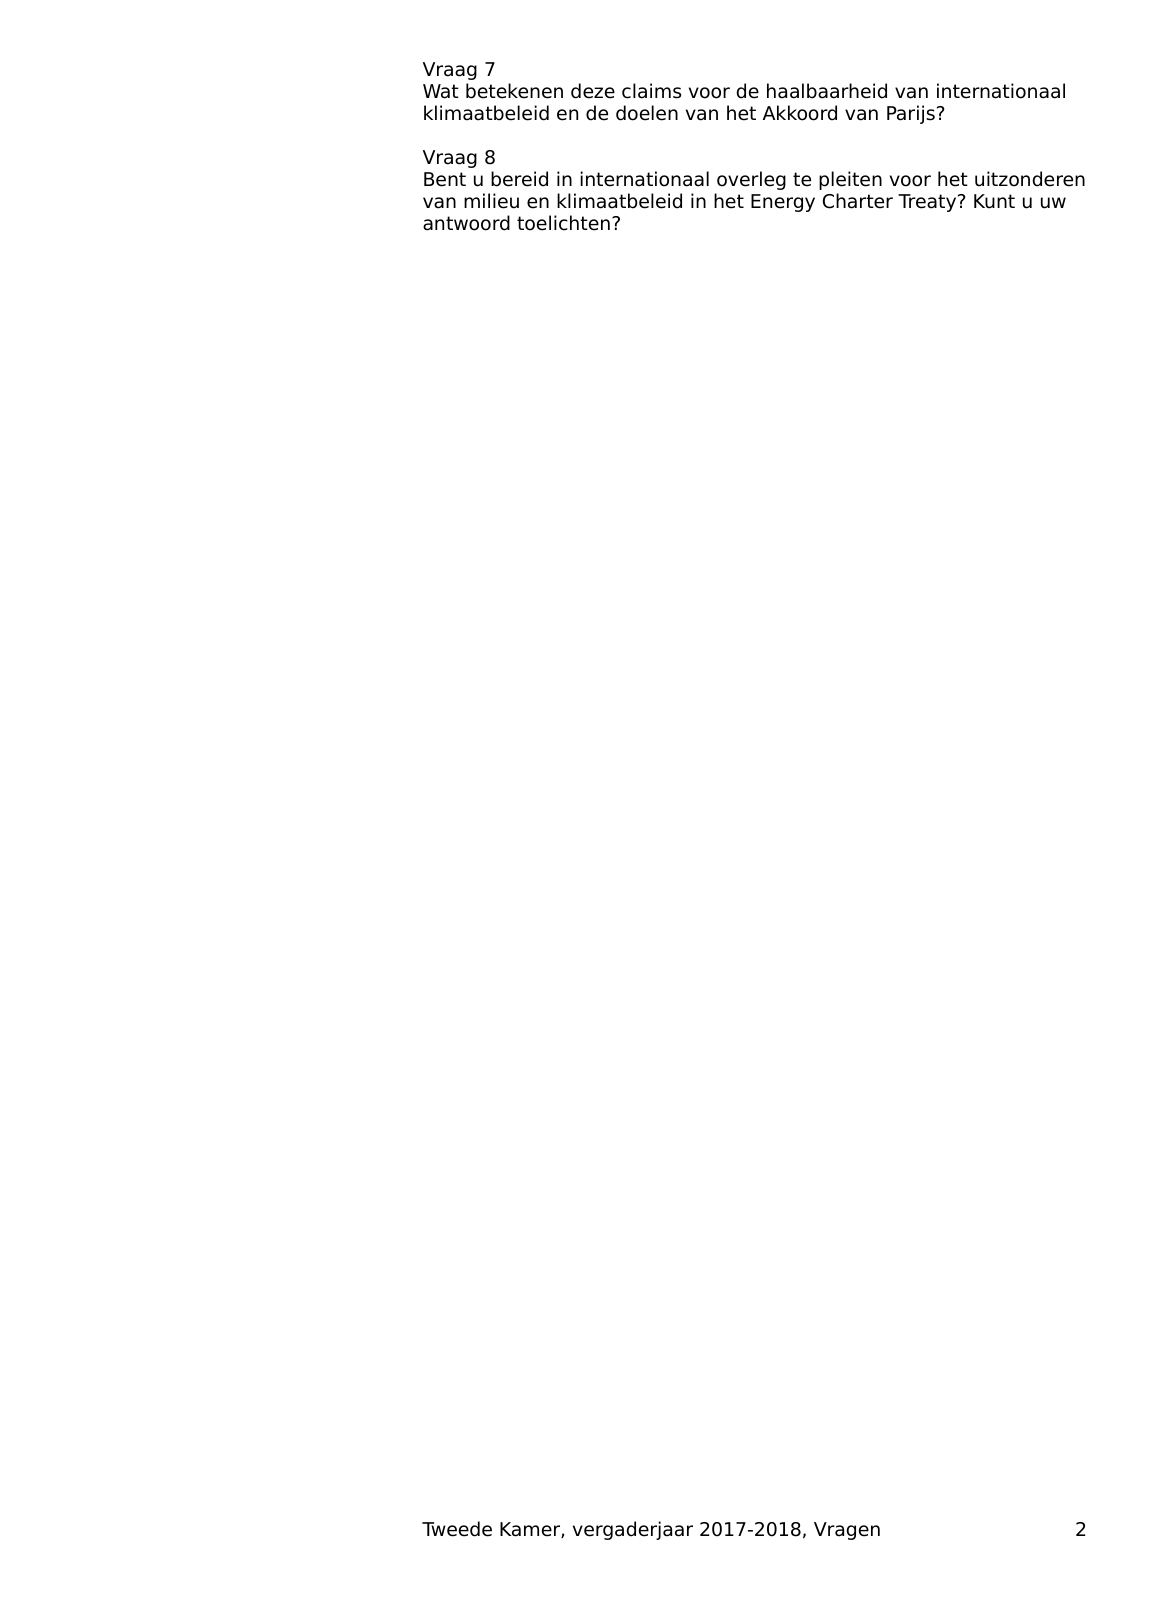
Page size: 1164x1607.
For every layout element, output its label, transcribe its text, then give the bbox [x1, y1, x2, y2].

text Bent u bereid in internationaal overleg te pleiten voor het uitzonderen van milieu en klimaatbeleid in het Energy Charter Treaty? Kunt u uw antwoord toelichten? [422, 169, 1087, 235]
text Vraag 7 [422, 59, 1087, 81]
text Wat betekenen deze claims voor de haalbaarheid van internationaal klimaatbeleid en de doelen van het Akkoord van Parijs? [422, 81, 1087, 125]
text Vraag 8 [422, 147, 1087, 169]
